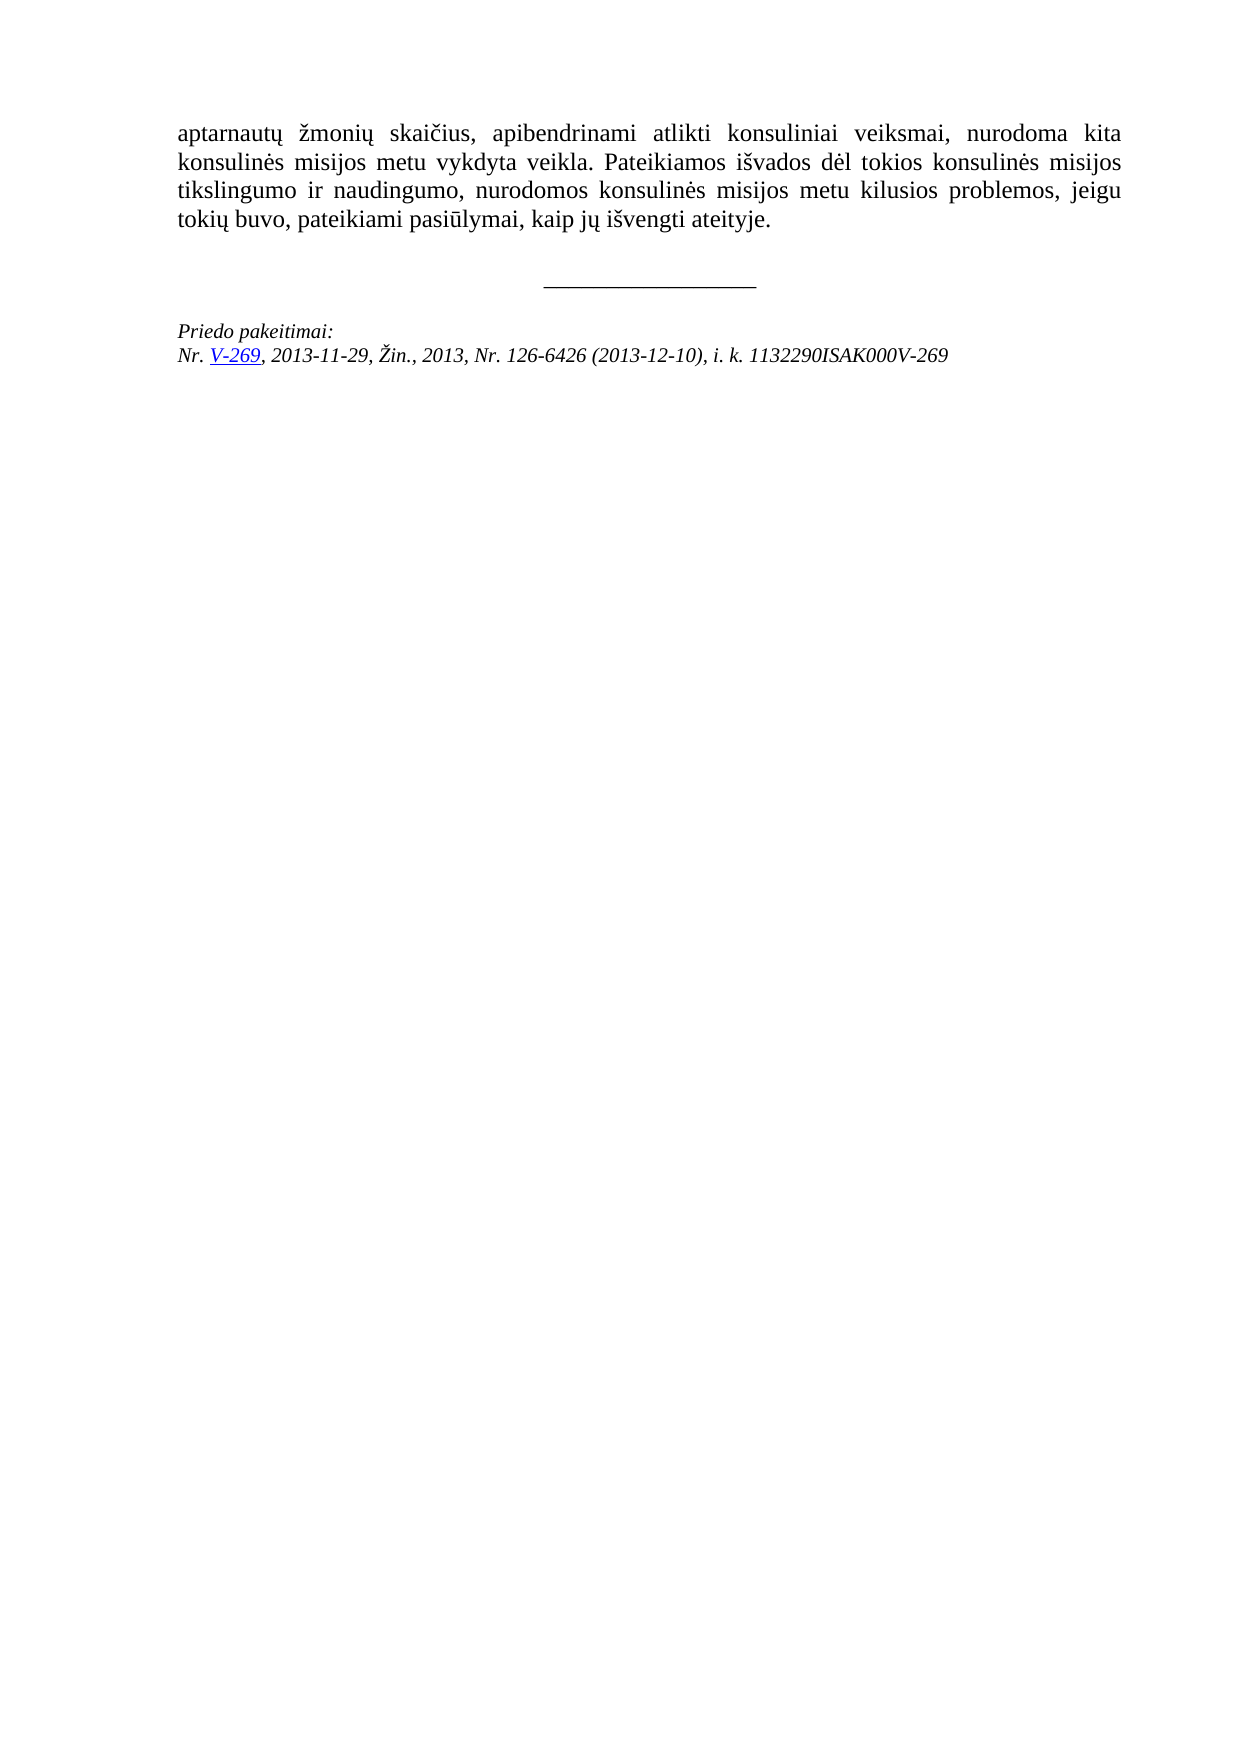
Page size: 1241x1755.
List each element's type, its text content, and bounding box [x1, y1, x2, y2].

text Nr. V-269, 2013-11-29, Žin., 2013, Nr. 126-6426 (2013-12-10), i. k. 1132290ISAK000V-269 [177, 343, 1122, 367]
text Priedo pakeitimai: [177, 319, 1122, 343]
text _________________ [177, 262, 1122, 291]
text aptarnautų žmonių skaičius, apibendrinami atlikti konsuliniai veiksmai, nurodoma kita konsulinės misijos metu vykdyta veikla. Pateikiamos išvados dėl tokios konsulinės misijos tikslingumo ir naudingumo, nurodomos konsulinės misijos metu kilusios problemos, jeigu tokių buvo, pateikiami pasiūlymai, kaip jų išvengti ateityje. [177, 118, 1122, 233]
